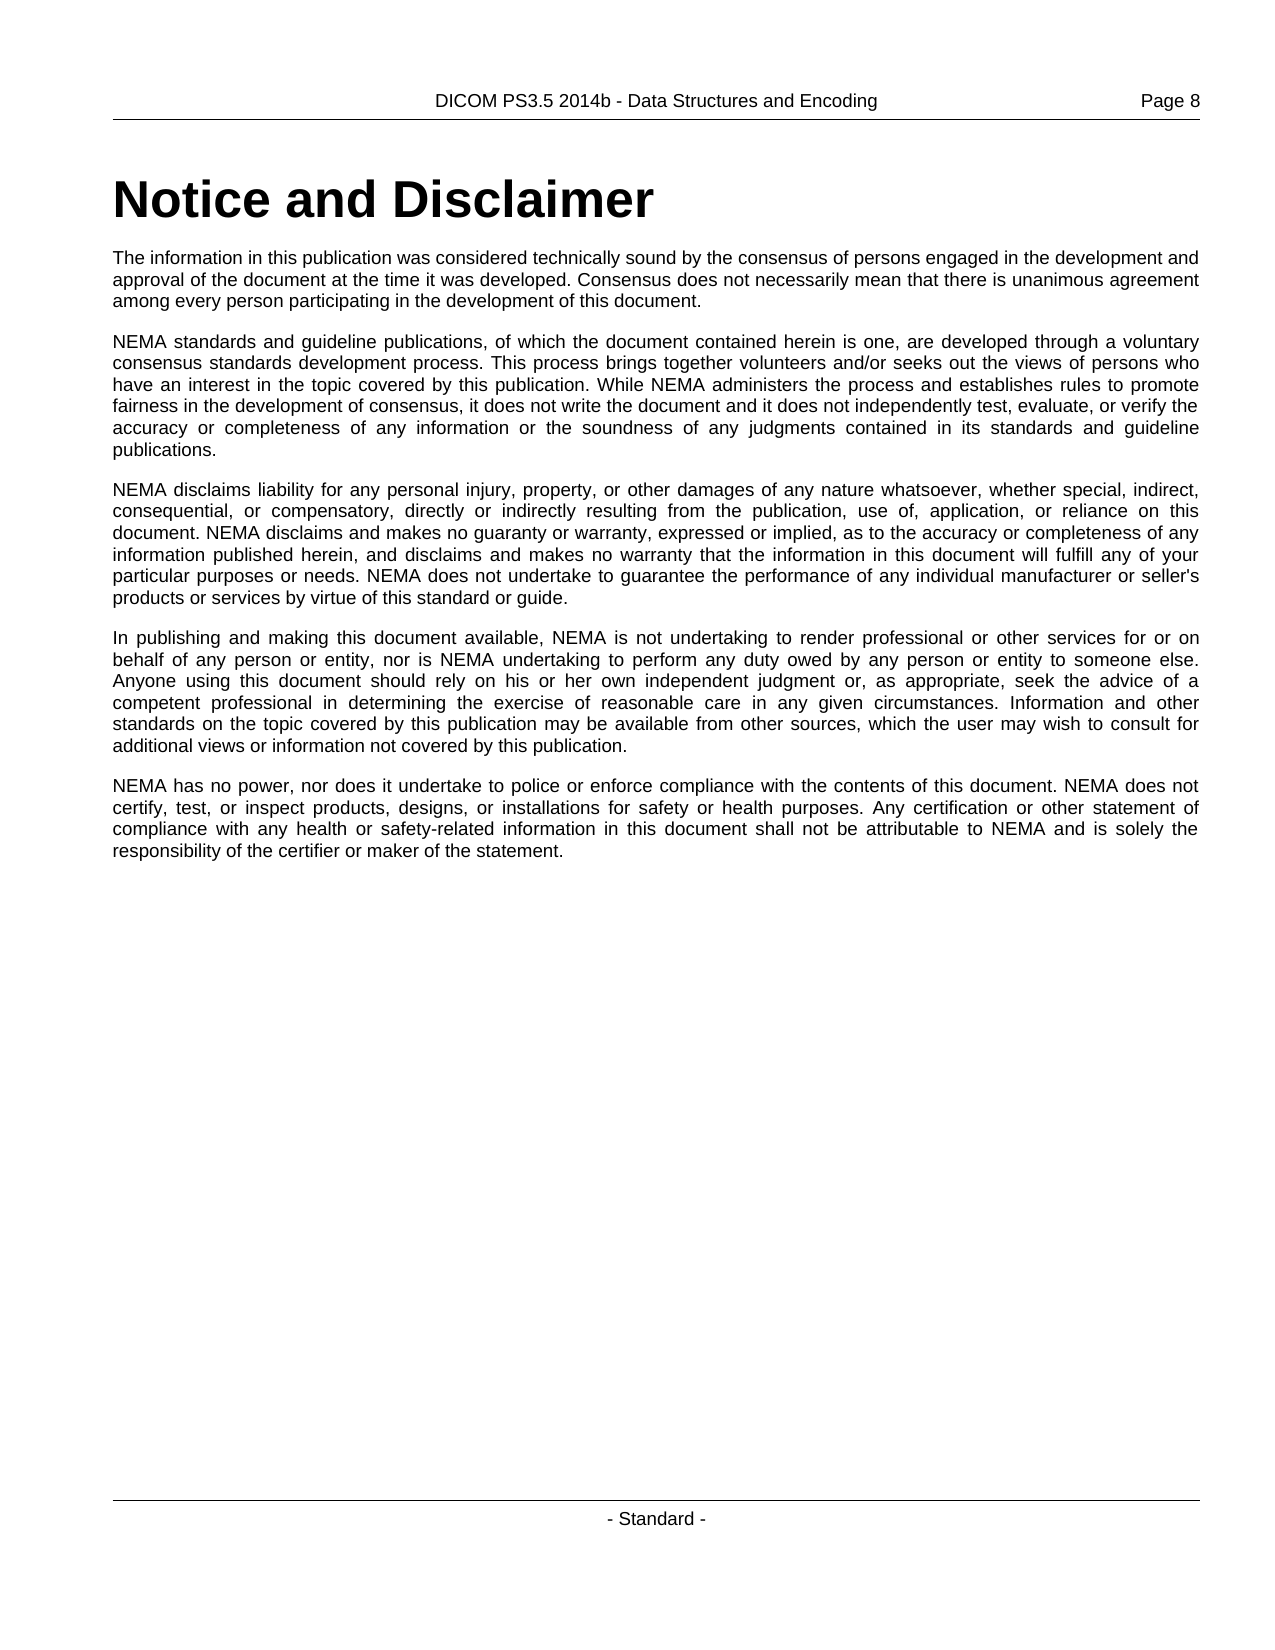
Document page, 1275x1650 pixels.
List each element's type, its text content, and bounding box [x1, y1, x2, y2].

text NEMA disclaims liability for any personal injury, property, or other damages of any nature whatsoever, whether special, indirect, consequential, or compensatory, directly or indirectly resulting from the publication, use of, application, or reliance on this document. NEMA disclaims and makes no guaranty or warranty, expressed or implied, as to the accuracy or completeness of any information published herein, and disclaims and makes no warranty that the information in this document will fulfill any of your particular purposes or needs. NEMA does not undertake to guarantee the performance of any individual manufacturer or seller's products or services by virtue of this standard or guide. [112, 479, 1200, 608]
text NEMA has no power, nor does it undertake to police or enforce compliance with the contents of this document. NEMA does not certify, test, or inspect products, designs, or installations for safety or health purposes. Any certification or other statement of compliance with any health or safety-related information in this document shall not be attributable to NEMA and is solely the responsibility of the certifier or maker of the statement. [112, 775, 1200, 861]
text Notice and Disclaimer [112, 169, 1200, 228]
text In publishing and making this document available, NEMA is not undertaking to render professional or other services for or on behalf of any person or entity, nor is NEMA undertaking to perform any duty owed by any person or entity to someone else. Anyone using this document should rely on his or her own independent judgment or, as appropriate, seek the advice of a competent professional in determining the exercise of reasonable care in any given circumstances. Information and other standards on the topic covered by this publication may be available from other sources, which the user may wish to consult for additional views or information not covered by this publication. [112, 627, 1200, 756]
text The information in this publication was considered technically sound by the consensus of persons engaged in the development and approval of the document at the time it was developed. Consensus does not necessarily mean that there is unanimous agreement among every person participating in the development of this document. [112, 247, 1200, 312]
text NEMA standards and guideline publications, of which the document contained herein is one, are developed through a voluntary consensus standards development process. This process brings together volunteers and/or seeks out the views of persons who have an interest in the topic covered by this publication. While NEMA administers the process and establishes rules to promote fairness in the development of consensus, it does not write the document and it does not independently test, evaluate, or verify the accuracy or completeness of any information or the soundness of any judgments contained in its standards and guideline publications. [112, 331, 1200, 460]
